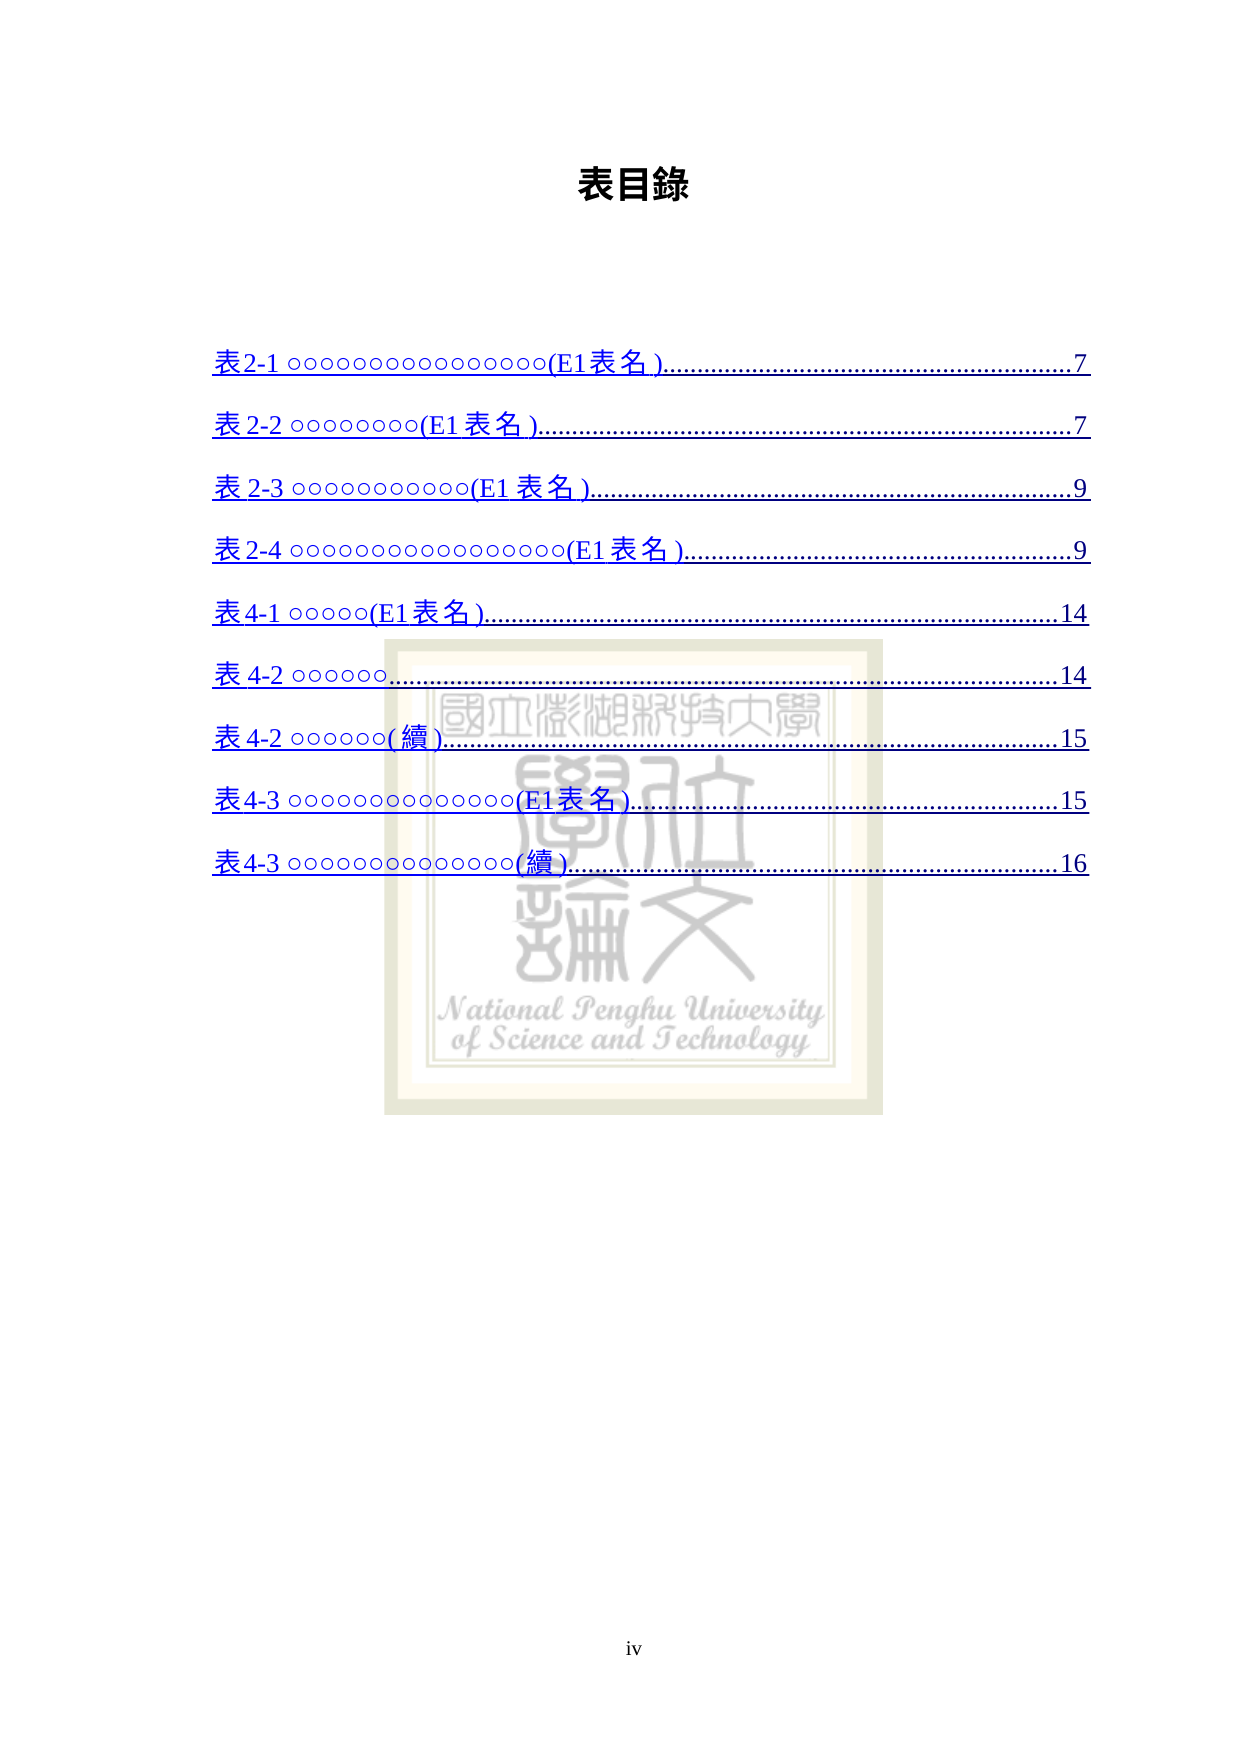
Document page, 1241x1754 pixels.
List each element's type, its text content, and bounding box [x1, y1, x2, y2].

text 表4-3 ○○○○○○○○○○○○○○(續) 16 [883, 808, 1087, 812]
text 表4-3 ○○○○○○○○○○○○○○(續) 16 [206, 808, 384, 871]
text 表4-3 ○○○○○○○○○○○○○○(E1表名) 15 [883, 751, 1087, 808]
text 表2-4 ○○○○○○○○○○○○○○○○○(E1表名) 9 [206, 496, 1087, 558]
text 表4-3 ○○○○○○○○○○○○○○(續) 16 [883, 814, 1087, 871]
text 表4-2 ○○○○○○(續) 15 [883, 683, 1087, 687]
text 表4-2 ○○○○○○(續) 15 [883, 689, 1087, 746]
text 表4-2 ○○○○○○ 14 [206, 621, 1087, 683]
text 表2-2 ○○○○○○○○(E1表名) 7 [206, 371, 1087, 433]
text 表2-1 ○○○○○○○○○○○○○○○○(E1表名) 7 [206, 308, 1087, 371]
text 表4-2 ○○○○○○(續) 15 [206, 683, 384, 746]
text 表目錄 [181, 158, 1087, 208]
text 表4-3 ○○○○○○○○○○○○○○(E1表名) 15 [206, 746, 384, 808]
text 表4-1 ○○○○○(E1表名) 14 [206, 558, 1087, 621]
text 表2-3 ○○○○○○○○○○○(E1表名) 9 [206, 433, 1087, 496]
